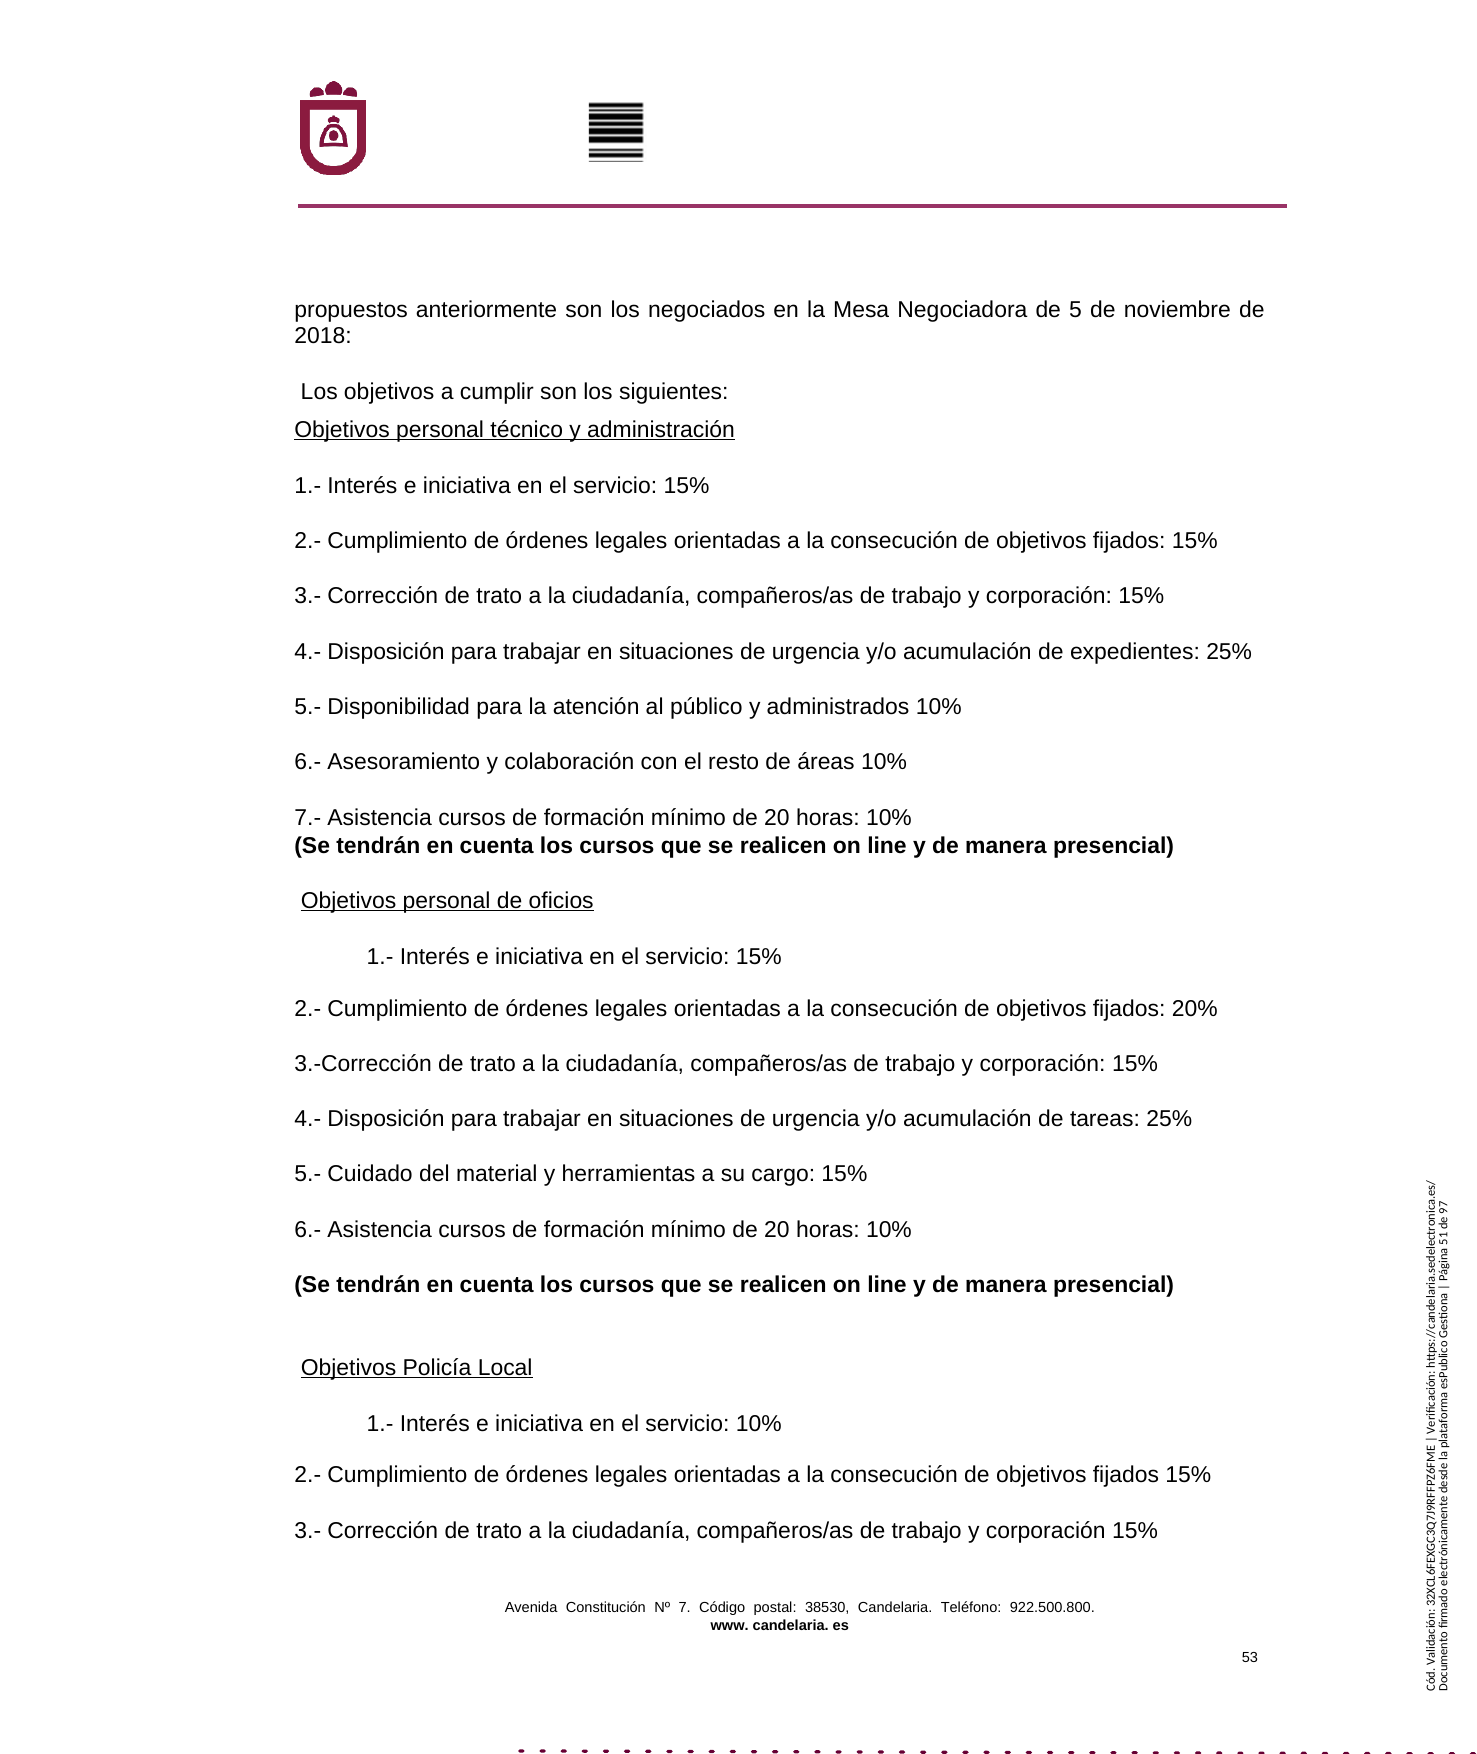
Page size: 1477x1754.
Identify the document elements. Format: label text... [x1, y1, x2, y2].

text 4.- Disposición para trabajar en situaciones de urgencia y/o acumulación de tareas: 25% [294, 1105, 1265, 1132]
text 5.- Cuidado del material y herramientas a su cargo: 15% [294, 1160, 1265, 1187]
text 3.- Corrección de trato a la ciudadanía, compañeros/as de trabajo y corporación: 15% [294, 582, 1265, 609]
text Objetivos personal de oficios [294, 887, 1283, 914]
text Los objetivos a cumplir son los siguientes: [294, 378, 1265, 404]
text 2.- Cumplimiento de órdenes legales orientadas a la consecución de objetivos fijados: 15% [294, 527, 1265, 553]
text 4.- Disposición para trabajar en situaciones de urgencia y/o acumulación de expedientes: 25% [294, 638, 1265, 664]
text 3.-Corrección de trato a la ciudadanía, compañeros/as de trabajo y corporación: 15% [294, 1050, 1265, 1076]
text 3.- Corrección de trato a la ciudadanía, compañeros/as de trabajo y corporación 15% [294, 1517, 1265, 1543]
text Objetivos Policía Local [294, 1354, 1283, 1380]
text propuestos anteriormente son los negociados en la Mesa Negociadora de 5 de noviembre de 2018: [294, 296, 1265, 349]
text (Se tendrán en cuenta los cursos que se realicen on line y de manera presencial) [294, 1271, 1278, 1297]
text 2.- Cumplimiento de órdenes legales orientadas a la consecución de objetivos fijados 15% [294, 1461, 1265, 1487]
text 1.- Interés e iniciativa en el servicio: 15% [293, 943, 1283, 969]
text 2.- Cumplimiento de órdenes legales orientadas a la consecución de objetivos fijados: 20% [294, 994, 1265, 1021]
text 6.- Asistencia cursos de formación mínimo de 20 horas: 10% [294, 1216, 1265, 1242]
text (Se tendrán en cuenta los cursos que se realicen on line y de manera presencial) [294, 832, 1278, 858]
text 7.- Asistencia cursos de formación mínimo de 20 horas: 10% [294, 804, 1265, 830]
text Objetivos personal técnico y administración [294, 416, 1283, 443]
text 1.- Interés e iniciativa en el servicio: 10% [293, 1410, 1283, 1436]
text 6.- Asesoramiento y colaboración con el resto de áreas 10% [294, 748, 1265, 775]
text 5.- Disponibilidad para la atención al público y administrados 10% [294, 693, 1265, 719]
text 1.- Interés e iniciativa en el servicio: 15% [294, 472, 1265, 498]
